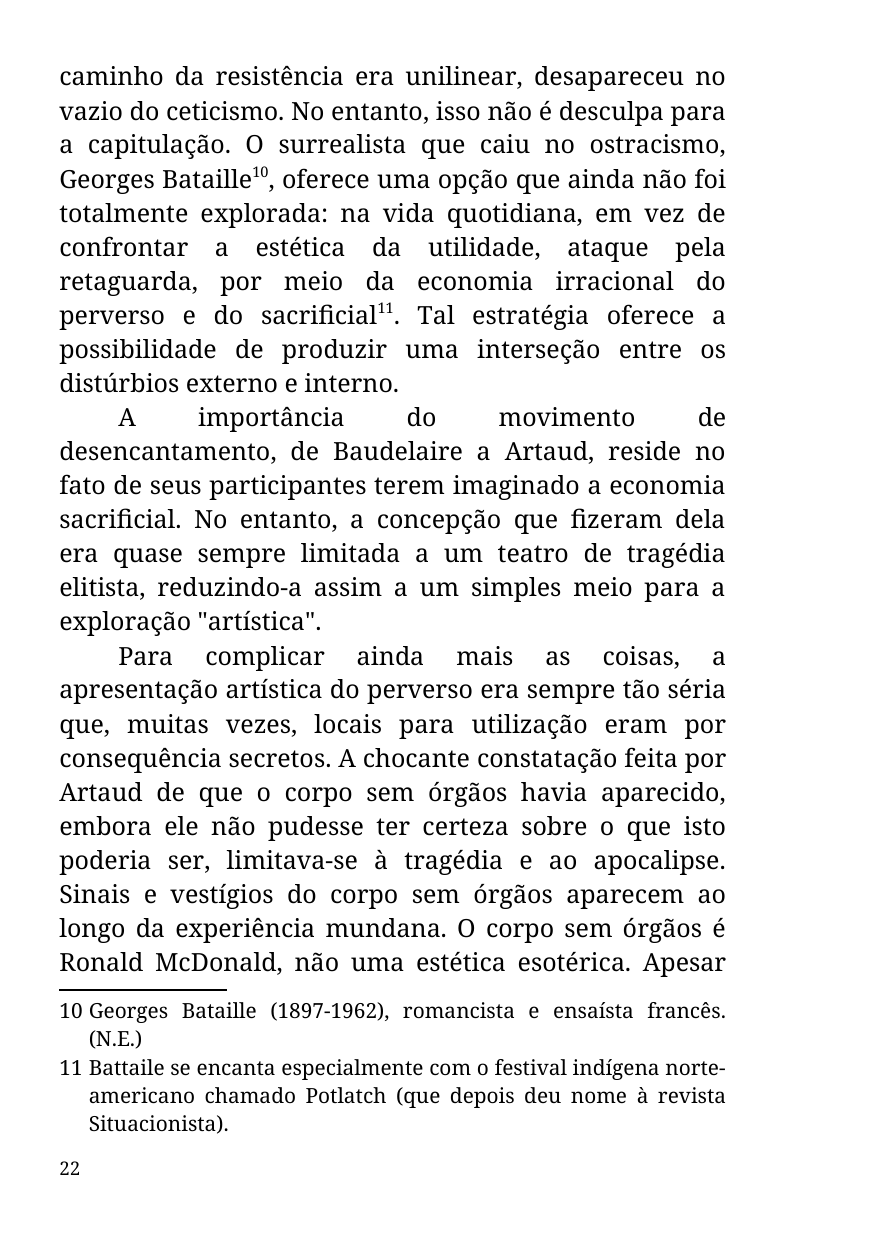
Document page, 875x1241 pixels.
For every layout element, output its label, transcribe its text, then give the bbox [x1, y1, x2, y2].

text Para complicar ainda mais as coisas, a apresentação artística do perverso era sempre tão séria que, muitas vezes, locais para utilização eram por consequência secretos. A chocante constatação feita por Artaud de que o corpo sem órgãos havia aparecido, embora ele não pudesse ter certeza sobre o que isto poderia ser, limitava-se à tragédia e ao apocalipse. Sinais e vestígios do corpo sem órgãos aparecem ao longo da experiência mundana. O corpo sem órgãos é Ronald McDonald, não uma estética esotérica. Apesar [59, 638, 726, 979]
text A importância do movimento de desencantamento, de Baudelaire a Artaud, reside no fato de seus participantes terem imaginado a economia sacrificial. No entanto, a concepção que fizeram dela era quase sempre limitada a um teatro de tragédia elitista, reduzindo-a assim a um simples meio para a exploração "artística". [59, 400, 726, 638]
text Battaile se encanta especialmente com o festival indígena norte-americano chamado Potlatch (que depois deu nome à revista Situacionista). [59, 1053, 726, 1138]
text Georges Bataille (1897-1962), romancista e ensaísta francês. (N.E.) [59, 996, 726, 1053]
text caminho da resistência era unilinear, desapareceu no vazio do ceticismo. No entanto, isso não é desculpa para a capitulação. O surrealista que caiu no ostracismo, Georges Bataille, oferece uma opção que ainda não foi totalmente explorada: na vida quotidiana, em vez de confrontar a estética da utilidade, ataque pela retaguarda, por meio da economia irracional do perverso e do sacrificial. Tal estratégia oferece a possibilidade de produzir uma interseção entre os distúrbios externo e interno. [59, 59, 726, 400]
